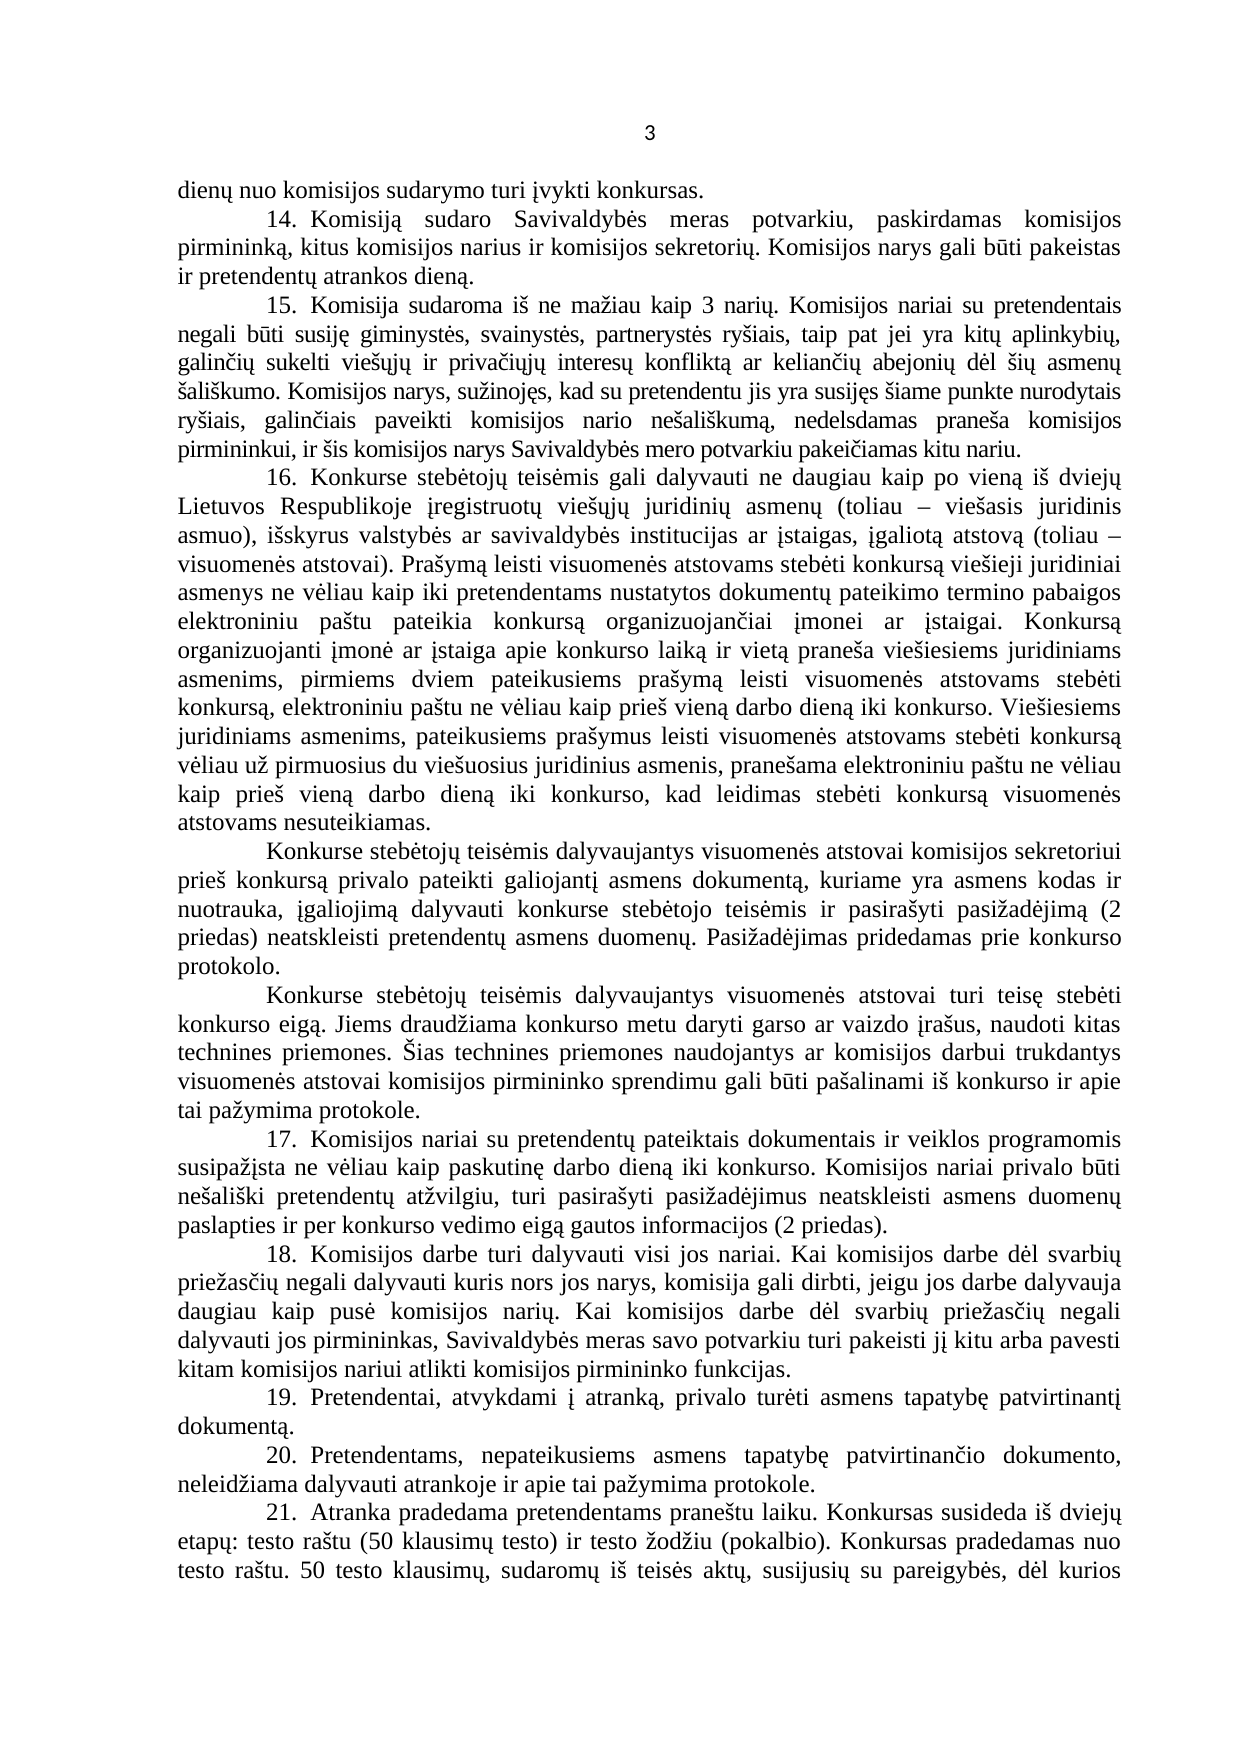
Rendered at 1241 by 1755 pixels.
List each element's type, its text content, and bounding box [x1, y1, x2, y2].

text 21. Atranka pradedama pretendentams praneštu laiku. Konkursas susideda iš dviejų etapų: testo raštu (50 klausimų testo) ir testo žodžiu (pokalbio). Konkursas pradedamas nuo testo raštu. 50 testo klausimų, sudaromų iš teisės aktų, susijusių su pareigybės, dėl kurios [177, 1497, 1122, 1584]
text Konkurse stebėtojų teisėmis dalyvaujantys visuomenės atstovai komisijos sekretoriui prieš konkursą privalo pateikti galiojantį asmens dokumentą, kuriame yra asmens kodas ir nuotrauka, įgaliojimą dalyvauti konkurse stebėtojo teisėmis ir pasirašyti pasižadėjimą (2 priedas) neatskleisti pretendentų asmens duomenų. Pasižadėjimas pridedamas prie konkurso protokolo. [177, 836, 1122, 980]
text 20. Pretendentams, nepateikusiems asmens tapatybę patvirtinančio dokumento, neleidžiama dalyvauti atrankoje ir apie tai pažymima protokole. [177, 1440, 1122, 1497]
text 14. Komisiją sudaro Savivaldybės meras potvarkiu, paskirdamas komisijos pirmininką, kitus komisijos narius ir komisijos sekretorių. Komisijos narys gali būti pakeistas ir pretendentų atrankos dieną. [177, 204, 1122, 290]
text 16. Konkurse stebėtojų teisėmis gali dalyvauti ne daugiau kaip po vieną iš dviejų Lietuvos Respublikoje įregistruotų viešųjų juridinių asmenų (toliau – viešasis juridinis asmuo), išskyrus valstybės ar savivaldybės institucijas ar įstaigas, įgaliotą atstovą (toliau – visuomenės atstovai). Prašymą leisti visuomenės atstovams stebėti konkursą viešieji juridiniai asmenys ne vėliau kaip iki pretendentams nustatytos dokumentų pateikimo termino pabaigos elektroniniu paštu pateikia konkursą organizuojančiai įmonei ar įstaigai. Konkursą organizuojanti įmonė ar įstaiga apie konkurso laiką ir vietą praneša viešiesiems juridiniams asmenims, pirmiems dviem pateikusiems prašymą leisti visuomenės atstovams stebėti konkursą, elektroniniu paštu ne vėliau kaip prieš vieną darbo dieną iki konkurso. Viešiesiems juridiniams asmenims, pateikusiems prašymus leisti visuomenės atstovams stebėti konkursą vėliau už pirmuosius du viešuosius juridinius asmenis, pranešama elektroniniu paštu ne vėliau kaip prieš vieną darbo dieną iki konkurso, kad leidimas stebėti konkursą visuomenės atstovams nesuteikiamas. [177, 462, 1122, 836]
text 19. Pretendentai, atvykdami į atranką, privalo turėti asmens tapatybę patvirtinantį dokumentą. [177, 1382, 1122, 1440]
text Konkurse stebėtojų teisėmis dalyvaujantys visuomenės atstovai turi teisę stebėti konkurso eigą. Jiems draudžiama konkurso metu daryti garso ar vaizdo įrašus, naudoti kitas technines priemones. Šias technines priemones naudojantys ar komisijos darbui trukdantys visuomenės atstovai komisijos pirmininko sprendimu gali būti pašalinami iš konkurso ir apie tai pažymima protokole. [177, 980, 1122, 1124]
text 17. Komisijos nariai su pretendentų pateiktais dokumentais ir veiklos programomis susipažįsta ne vėliau kaip paskutinę darbo dieną iki konkurso. Komisijos nariai privalo būti nešališki pretendentų atžvilgiu, turi pasirašyti pasižadėjimus neatskleisti asmens duomenų paslapties ir per konkurso vedimo eigą gautos informacijos (2 priedas). [177, 1124, 1122, 1239]
text 15. Komisija sudaroma iš ne mažiau kaip 3 narių. Komisijos nariai su pretendentais negali būti susiję giminystės, svainystės, partnerystės ryšiais, taip pat jei yra kitų aplinkybių, galinčių sukelti viešųjų ir privačiųjų interesų konfliktą ar keliančių abejonių dėl šių asmenų šališkumo. Komisijos narys, sužinojęs, kad su pretendentu jis yra susijęs šiame punkte nurodytais ryšiais, galinčiais paveikti komisijos nario nešališkumą, nedelsdamas praneša komisijos pirmininkui, ir šis komisijos narys Savivaldybės mero potvarkiu pakeičiamas kitu nariu. [177, 290, 1122, 462]
text 18. Komisijos darbe turi dalyvauti visi jos nariai. Kai komisijos darbe dėl svarbių priežasčių negali dalyvauti kuris nors jos narys, komisija gali dirbti, jeigu jos darbe dalyvauja daugiau kaip pusė komisijos narių. Kai komisijos darbe dėl svarbių priežasčių negali dalyvauti jos pirmininkas, Savivaldybės meras savo potvarkiu turi pakeisti jį kitu arba pavesti kitam komisijos nariui atlikti komisijos pirmininko funkcijas. [177, 1239, 1122, 1382]
text dienų nuo komisijos sudarymo turi įvykti konkursas. [177, 175, 1122, 204]
